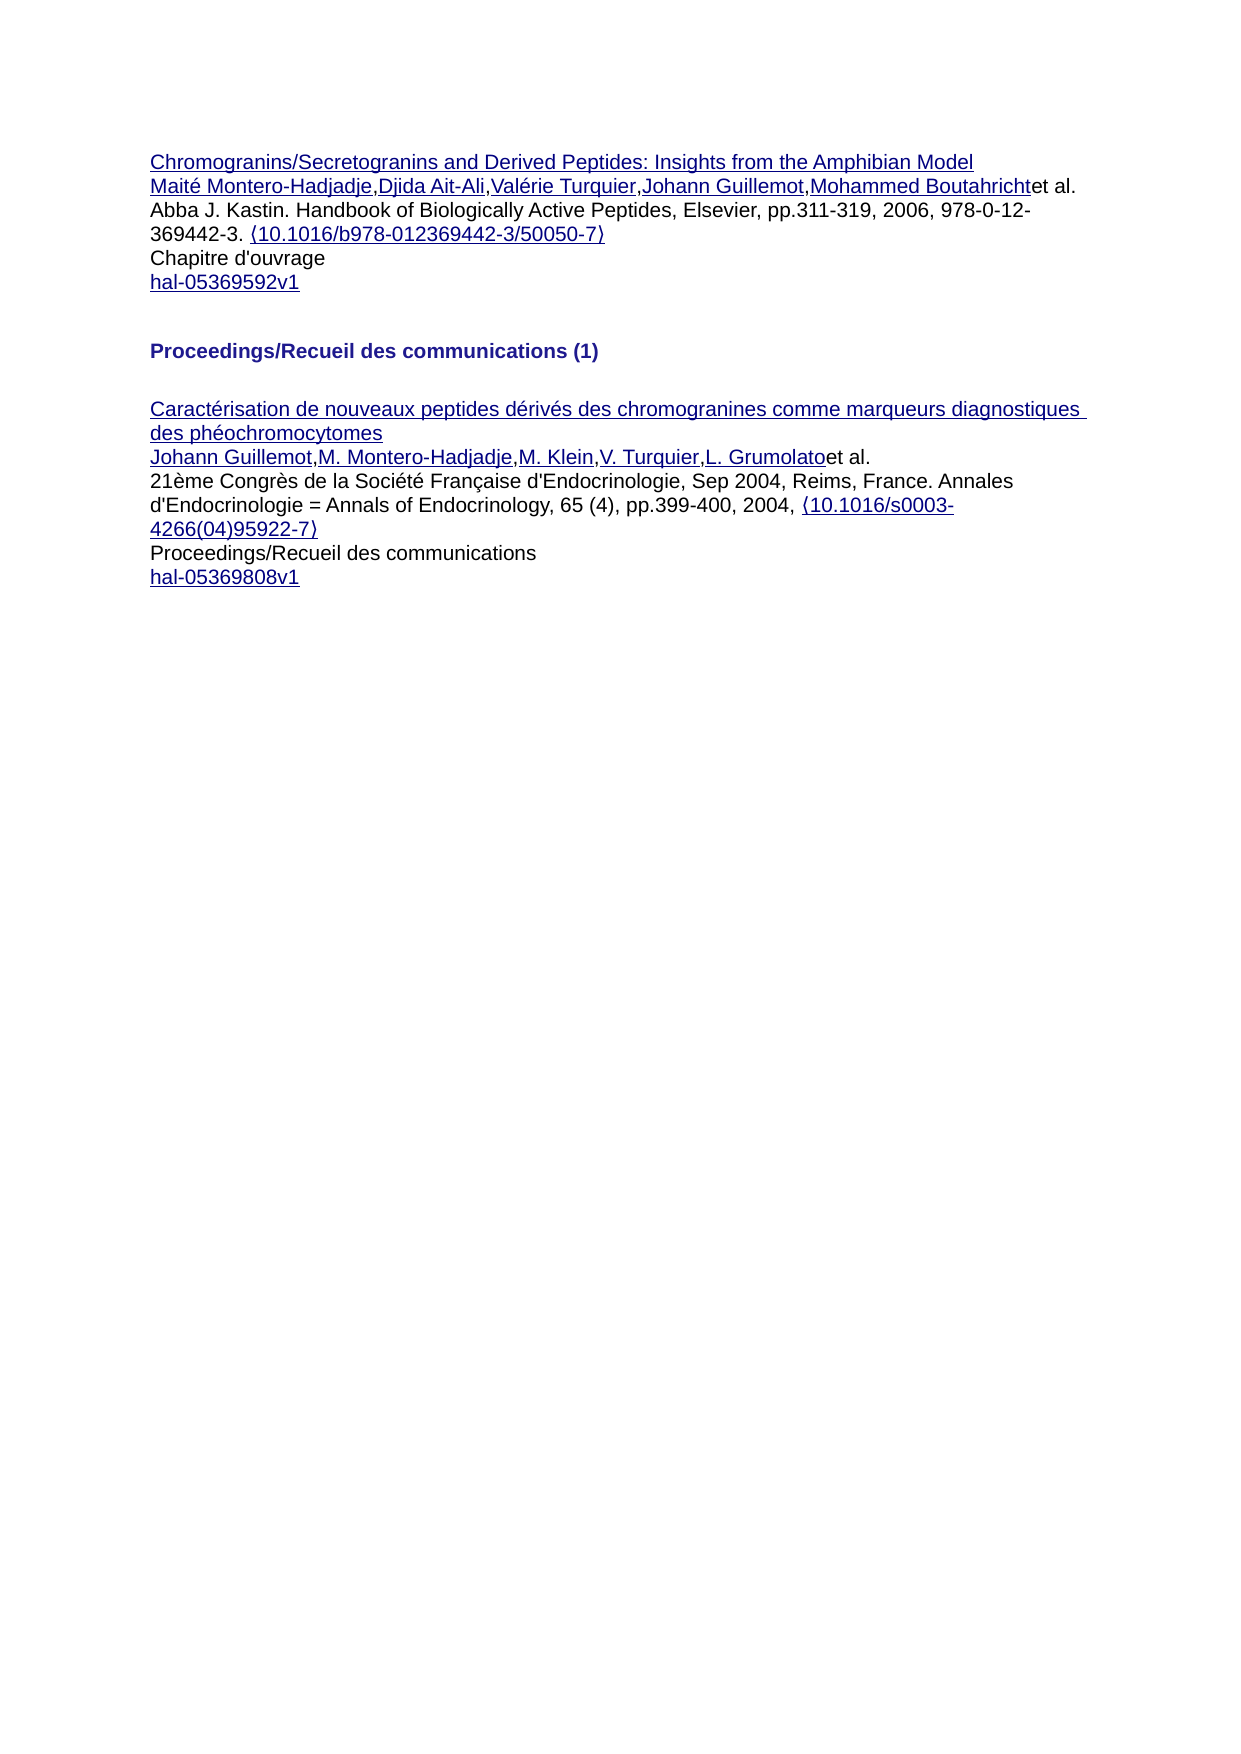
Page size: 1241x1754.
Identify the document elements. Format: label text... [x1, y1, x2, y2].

subtitle Proceedings/Recueil des communications (1) [150, 338, 1090, 362]
table_header Caractérisation de nouveaux peptides dérivés des chromogranines comme marqueurs diagnostiques des phéochromocytomes Johann Guillemot,M. Montero-Hadjadje,M. Klein,V. Turquier,L. Grumolatoet al. 21ème Congrès de la Société Française d'Endocrinologie, Sep 2004, Reims, France. Annales d'Endocrinologie = Annals of Endocrinology, 65 (4), pp.399-400, 2004, ⟨10.1016/s0003-4266(04)95922-7⟩ Proceedings/Recueil des communications hal-05369808v1 [150, 397, 1090, 588]
table_cell Chromogranins/Secretogranins and Derived Peptides: Insights from the Amphibian Model Maité Montero-Hadjadje,Djida Ait-Ali,Valérie Turquier,Johann Guillemot,Mohammed Boutahrichtet al. Abba J. Kastin. Handbook of Biologically Active Peptides, Elsevier, pp.311-319, 2006, 978-0-12-369442-3. ⟨10.1016/b978-012369442-3/50050-7⟩ Chapitre d'ouvrage hal-05369592v1 [150, 150, 1090, 294]
